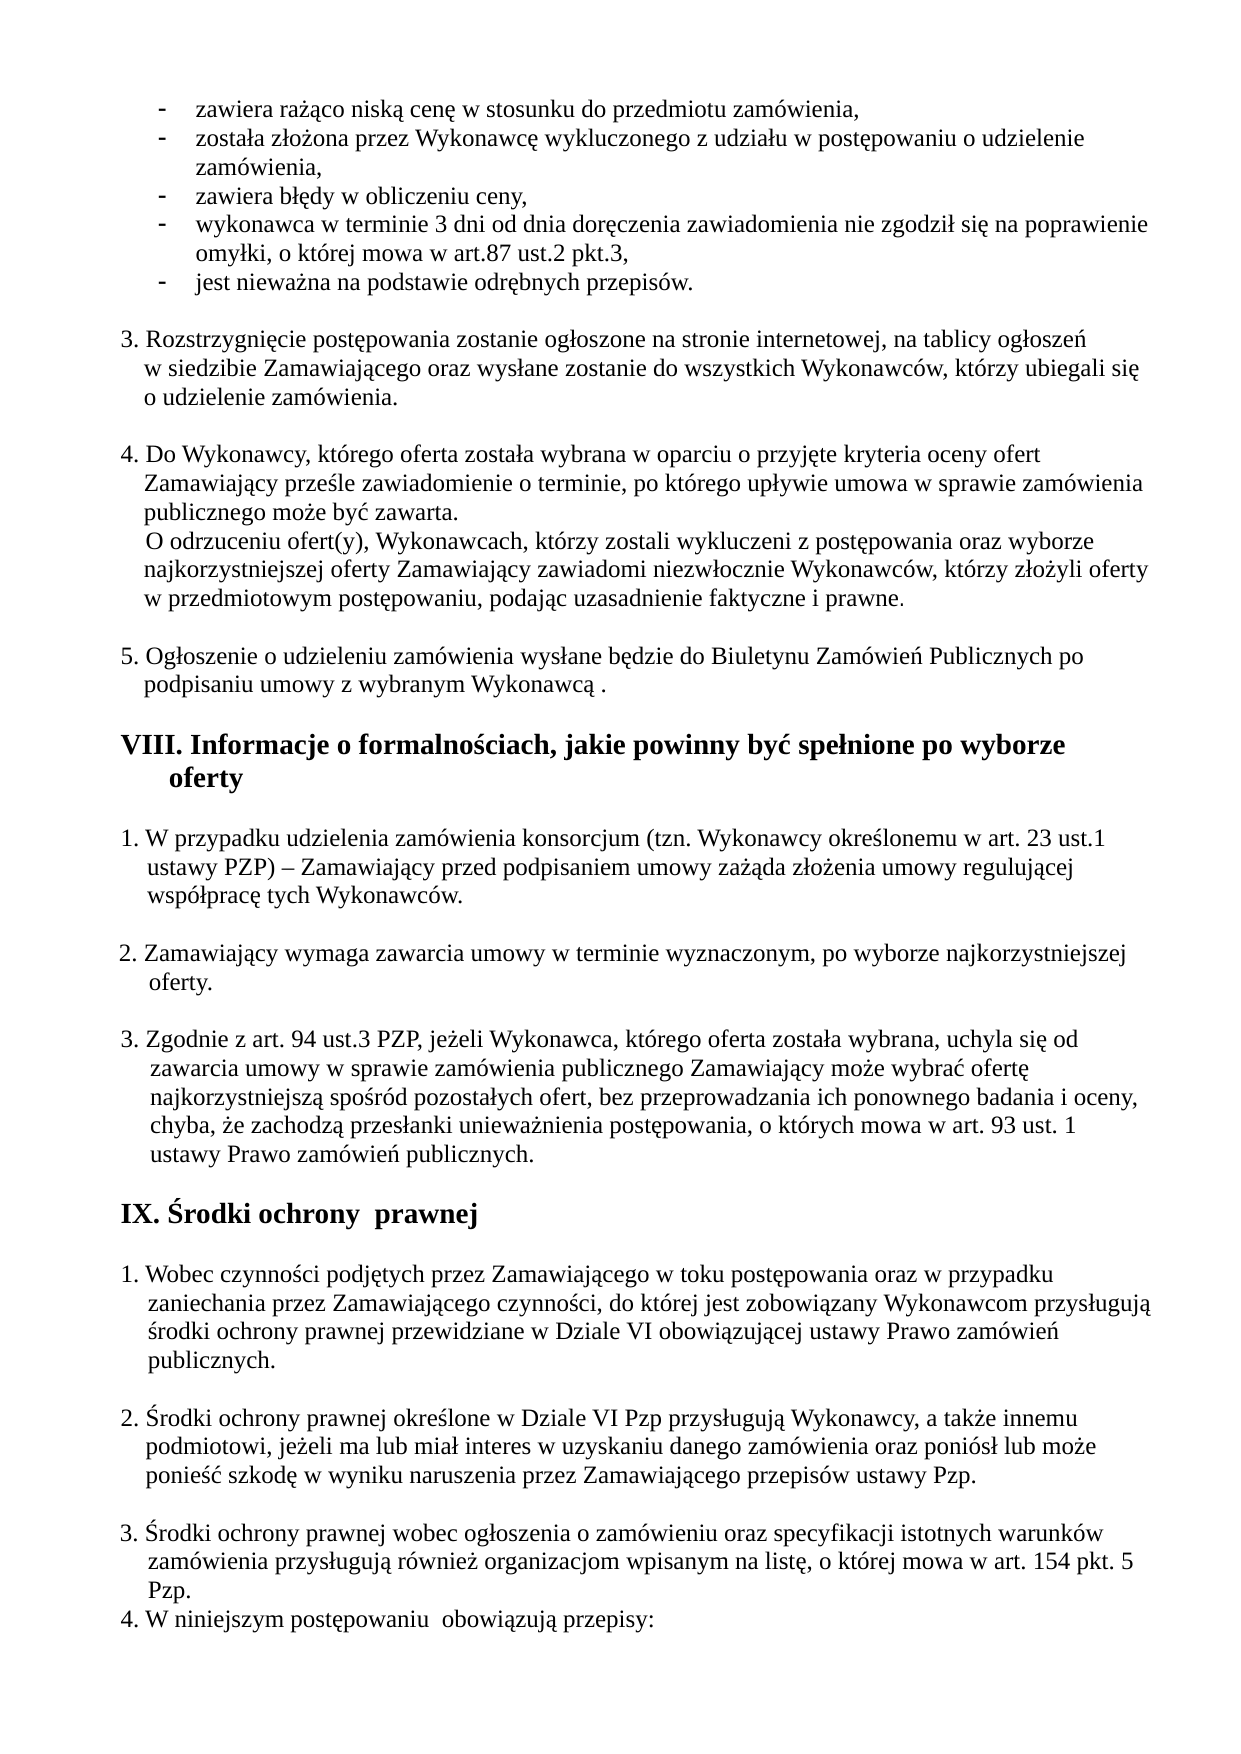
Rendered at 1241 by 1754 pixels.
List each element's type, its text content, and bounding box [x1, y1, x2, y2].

text 3. Rozstrzygnięcie postępowania zostanie ogłoszone na stronie internetowej, na tablicy ogłoszeń w siedzibie Zamawiającego oraz wysłane zostanie do wszystkich Wykonawców, którzy ubiegali się o udzielenie zamówienia. [120, 324, 1152, 411]
text O odrzuceniu ofert(y), Wykonawcach, którzy zostali wykluczeni z postępowania oraz wyborze najkorzystniejszej oferty Zamawiający zawiadomi niezwłocznie Wykonawców, którzy złożyli oferty w przedmiotowym postępowaniu, podając uzasadnienie faktyczne i prawne. [144, 526, 1152, 612]
list została złożona przez Wykonawcę wykluczonego z udziału w postępowaniu o udzielenie zamówienia, [158, 123, 1152, 181]
list wykonawca w terminie 3 dni od dnia doręczenia zawiadomienia nie zgodził się na poprawienie omyłki, o której mowa w art.87 ust.2 pkt.3, [158, 209, 1152, 267]
text 4. Do Wykonawcy, którego oferta została wybrana w oparciu o przyjęte kryteria oceny ofert Zamawiający prześle zawiadomienie o terminie, po którego upływie umowa w sprawie zamówienia publicznego może być zawarta. [120, 439, 1152, 526]
list zawiera błędy w obliczeniu ceny, [158, 181, 1152, 209]
text VIII. Informacje o formalnościach, jakie powinny być spełnione po wyborze oferty [120, 727, 1152, 794]
text 2. Środki ochrony prawnej określone w Dziale VI Pzp przysługują Wykonawcy, a także innemu podmiotowi, jeżeli ma lub miał interes w uzyskaniu danego zamówienia oraz poniósł lub może ponieść szkodę w wyniku naruszenia przez Zamawiającego przepisów ustawy Pzp. [120, 1403, 1152, 1489]
text IX. Środki ochrony prawnej [120, 1197, 1152, 1230]
text 1. Wobec czynności podjętych przez Zamawiającego w toku postępowania oraz w przypadku zaniechania przez Zamawiającego czynności, do której jest zobowiązany Wykonawcom przysługują środki ochrony prawnej przewidziane w Dziale VI obowiązującej ustawy Prawo zamówień publicznych. [120, 1259, 1152, 1374]
text 1. W przypadku udzielenia zamówienia konsorcjum (tzn. Wykonawcy określonemu w art. 23 ust.1 ustawy PZP) – Zamawiający przed podpisaniem umowy zażąda złożenia umowy regulującej współpracę tych Wykonawców. [120, 823, 1152, 909]
text 3. Zgodnie z art. 94 ust.3 PZP, jeżeli Wykonawca, którego oferta została wybrana, uchyla się od zawarcia umowy w sprawie zamówienia publicznego Zamawiający może wybrać ofertę najkorzystniejszą spośród pozostałych ofert, bez przeprowadzania ich ponownego badania i oceny, chyba, że zachodzą przesłanki unieważnienia postępowania, o których mowa w art. 93 ust. 1 ustawy Prawo zamówień publicznych. [120, 1024, 1152, 1168]
list zawiera rażąco niską cenę w stosunku do przedmiotu zamówienia, [158, 94, 1152, 123]
text 5. Ogłoszenie o udzieleniu zamówienia wysłane będzie do Biuletynu Zamówień Publicznych po podpisaniu umowy z wybranym Wykonawcą . [120, 641, 1152, 698]
list jest nieważna na podstawie odrębnych przepisów. [158, 267, 1152, 296]
text 3. Środki ochrony prawnej wobec ogłoszenia o zamówieniu oraz specyfikacji istotnych warunków zamówienia przysługują również organizacjom wpisanym na listę, o której mowa w art. 154 pkt. 5 Pzp. [119, 1518, 1152, 1604]
text 4. W niniejszym postępowaniu obowiązują przepisy: [120, 1604, 1152, 1633]
text 2. Zamawiający wymaga zawarcia umowy w terminie wyznaczonym, po wyborze najkorzystniejszej oferty. [119, 938, 1152, 995]
